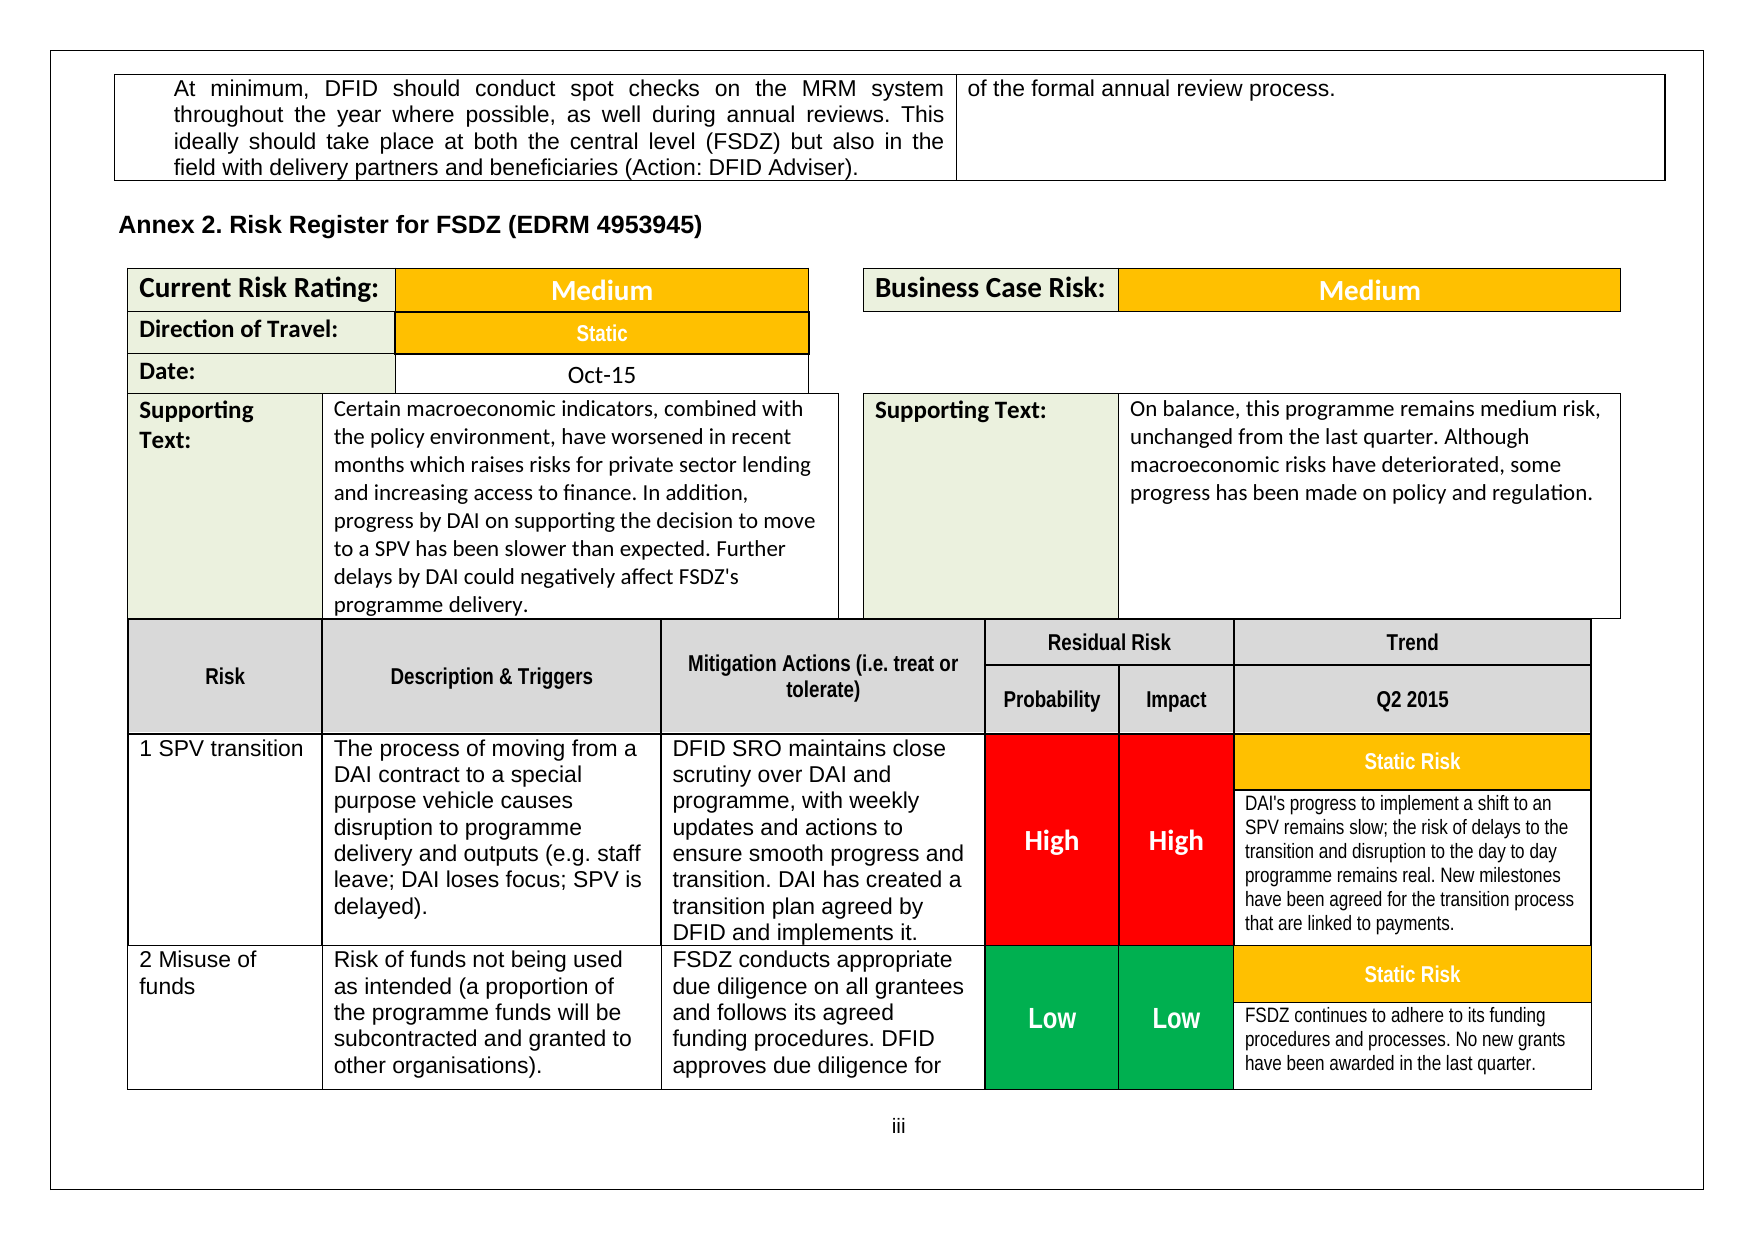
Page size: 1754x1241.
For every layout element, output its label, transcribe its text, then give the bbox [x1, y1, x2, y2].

table_cell Static Risk [1234, 946, 1591, 1002]
table_cell Static Risk [1235, 735, 1590, 789]
table_cell Trend [1235, 620, 1590, 664]
table_cell [1119, 312, 1621, 353]
table_cell [1592, 619, 1621, 664]
table_cell Certain macroeconomic indicators, combined with the policy environment, have worsened in recent months which raises risks for private sector lending and increasing access to finance. In addition, progress by DAI on supporting the decision to move to a SPV has been slower than expected. Further delays by DAI could negatively affect FSDZ's programme delivery. [323, 394, 838, 618]
table_cell [994, 353, 1119, 393]
table_cell [809, 353, 839, 393]
table_cell [839, 393, 863, 618]
table_cell FSDZ conducts appropriate due diligence on all grantees and follows its agreed funding procedures. DFID approves due diligence for [662, 946, 984, 1089]
table_cell 1 SPV transition [129, 735, 321, 945]
table_cell High [1120, 735, 1233, 945]
table_cell Low [1119, 946, 1233, 1089]
table_cell Residual Risk [986, 620, 1233, 664]
text Annex 2. Risk Register for FSDZ (EDRM 4953945) [118, 210, 1679, 239]
table_cell [864, 353, 994, 393]
table_cell Direction of Travel: [128, 312, 394, 353]
table_cell [864, 312, 1119, 353]
table_cell Risk of funds not being used as intended (a proportion of the programme funds will be subcontracted and granted to other organisations). [323, 946, 661, 1089]
table_cell Impact [1120, 666, 1233, 732]
table_header Medium [396, 269, 808, 311]
table_cell Oct-15 [396, 355, 808, 393]
table_header [839, 268, 863, 311]
table_cell FSDZ continues to adhere to its funding procedures and processes. No new grants have been awarded in the last quarter. [1234, 1003, 1591, 1089]
table_header Current Risk Rating: [128, 269, 395, 311]
table_cell 2 Misuse of funds [128, 946, 322, 1089]
table_cell Probability [986, 666, 1118, 732]
table_cell Supporting Text: [128, 394, 322, 618]
table_cell [839, 353, 863, 393]
table_cell [1592, 664, 1621, 732]
table_cell Description & Triggers [323, 620, 660, 732]
table_cell [1119, 353, 1621, 393]
table_cell [1592, 1002, 1621, 1089]
table_cell DFID SRO maintains close scrutiny over DAI and programme, with weekly updates and actions to ensure smooth progress and transition. DAI has created a transition plan agreed by DFID and implements it. [662, 735, 984, 945]
table_cell Date: [128, 354, 395, 393]
table_cell [1592, 733, 1621, 789]
table_cell of the formal annual review process. [957, 75, 1664, 180]
table_cell Q2 2015 [1235, 666, 1590, 732]
table_cell [839, 311, 863, 353]
table_cell Risk [129, 620, 321, 732]
table_cell DAI's progress to implement a shift to an SPV remains slow; the risk of delays to the transition and disruption to the day to day programme remains real. New milestones have been agreed for the transition process that are linked to payments. [1235, 791, 1590, 945]
table_header [809, 268, 839, 311]
table_cell Low [986, 946, 1118, 1089]
table_cell At minimum, DFID should conduct spot checks on the MRM system throughout the year where possible, as well during annual reviews. This ideally should take place at both the central level (FSDZ) but also in the field with delivery partners and beneficiaries (Action: DFID Adviser). [115, 75, 956, 180]
table_cell On balance, this programme remains medium risk, unchanged from the last quarter. Although macroeconomic risks have deteriorated, some progress has been made on policy and regulation. [1119, 394, 1620, 618]
table_cell High [986, 735, 1118, 945]
table_cell Static [396, 313, 808, 353]
table_cell Supporting Text: [864, 394, 1118, 618]
table_cell [810, 311, 839, 353]
table_header Business Case Risk: [864, 269, 1118, 311]
table_cell [1592, 789, 1621, 945]
table_cell [1592, 945, 1621, 1002]
table_header Medium [1119, 269, 1620, 311]
table_cell Mitigation Actions (i.e. treat or tolerate) [662, 620, 984, 732]
table_cell The process of moving from a DAI contract to a special purpose vehicle causes disruption to programme delivery and outputs (e.g. staff leave; DAI loses focus; SPV is delayed). [323, 735, 660, 945]
